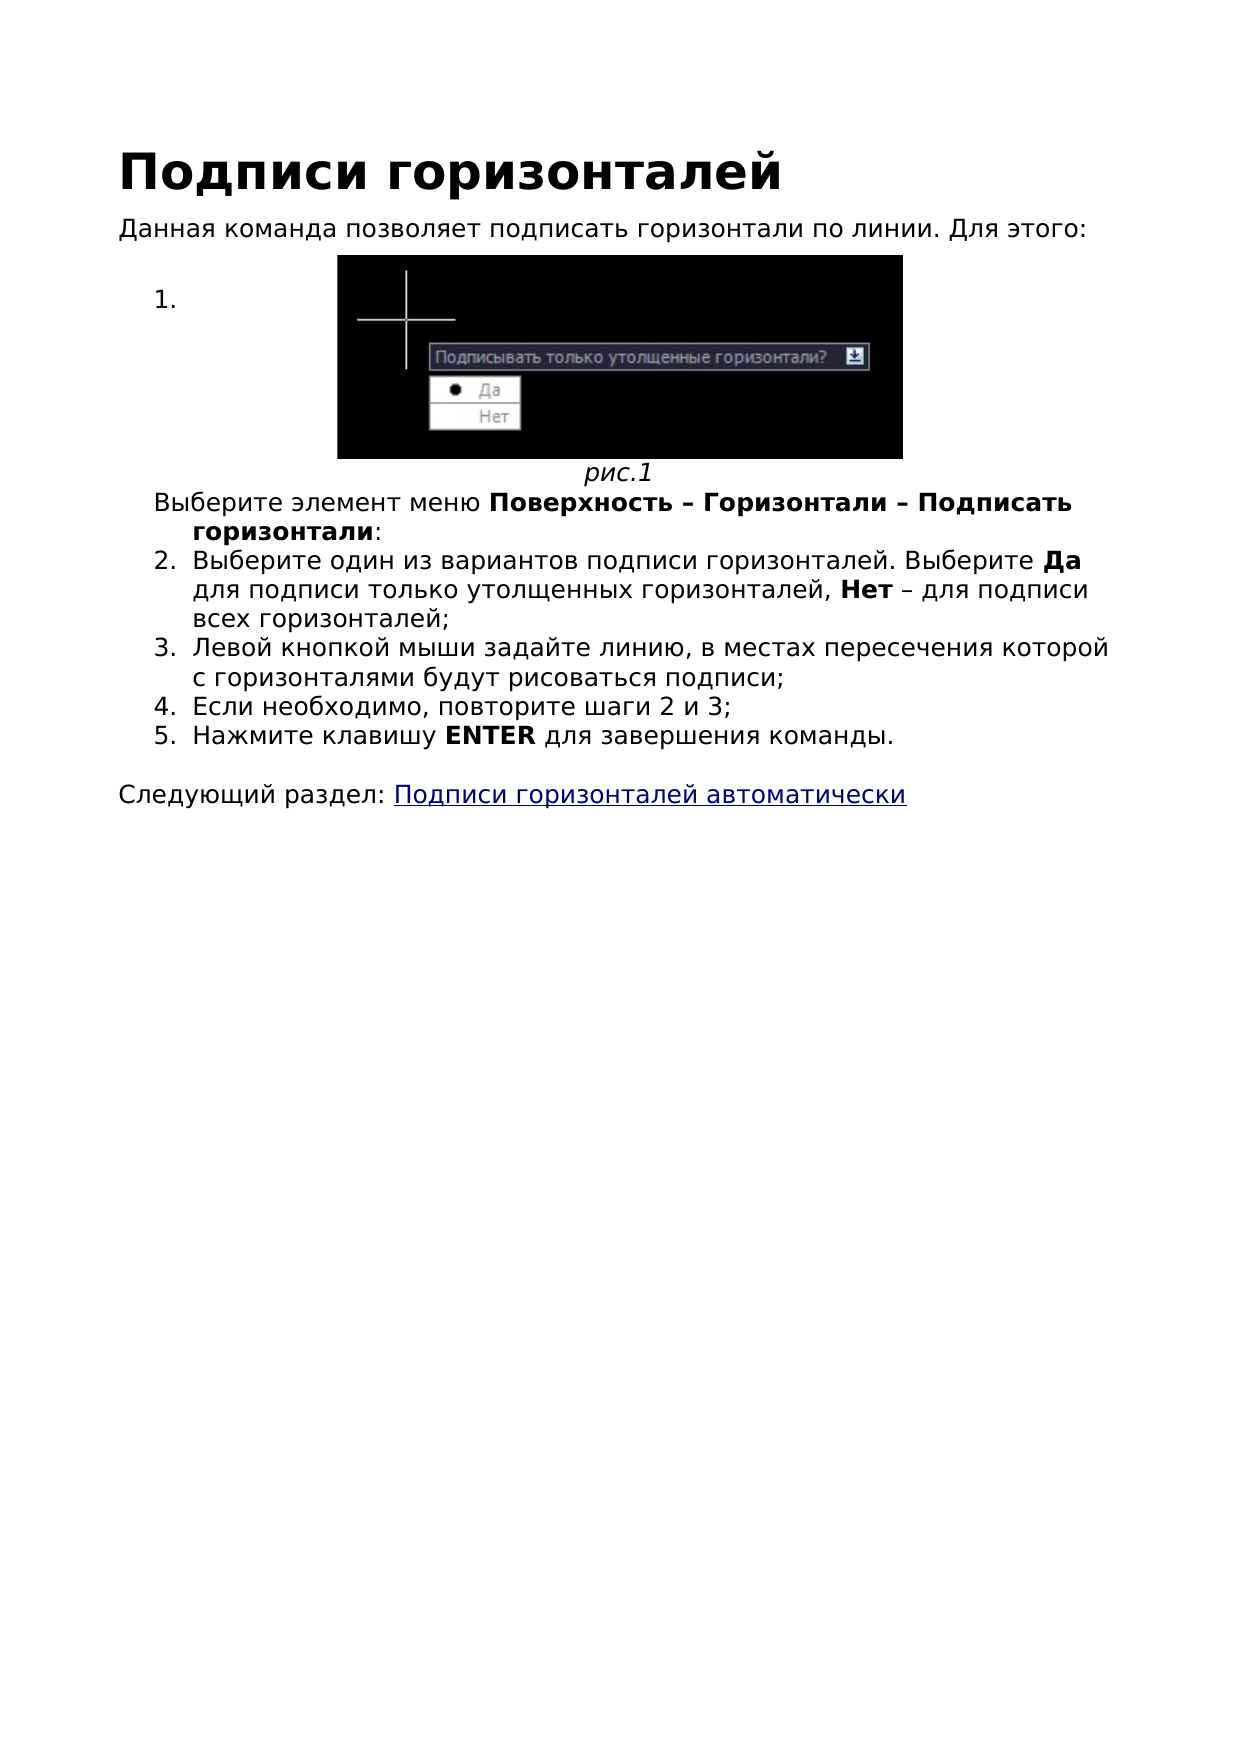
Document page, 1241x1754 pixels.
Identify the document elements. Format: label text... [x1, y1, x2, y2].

picture [337, 255, 903, 459]
subtitle Подписи горизонталей [118, 143, 1122, 201]
text Данная команда позволяет подписать горизонтали по линии. Для этого: [118, 214, 1122, 243]
list Нажмите клавишу ENTER для завершения команды. [177, 721, 1122, 750]
list рис.1 [337, 459, 903, 488]
list Левой кнопкой мыши задайте линию, в местах пересечения которой с горизонталями будут рисоваться подписи; [177, 634, 1122, 692]
list Выберите один из вариантов подписи горизонталей. Выберите Да для подписи только утолщенных горизонталей, Нет – для подписи всех горизонталей; [177, 546, 1122, 634]
list Если необходимо, повторите шаги 2 и 3; [177, 692, 1122, 721]
list Выберите элемент меню Поверхность – Горизонтали – Подписать горизонтали: [177, 285, 1122, 546]
text Следующий раздел: Подписи горизонталей автоматически [118, 780, 1122, 809]
